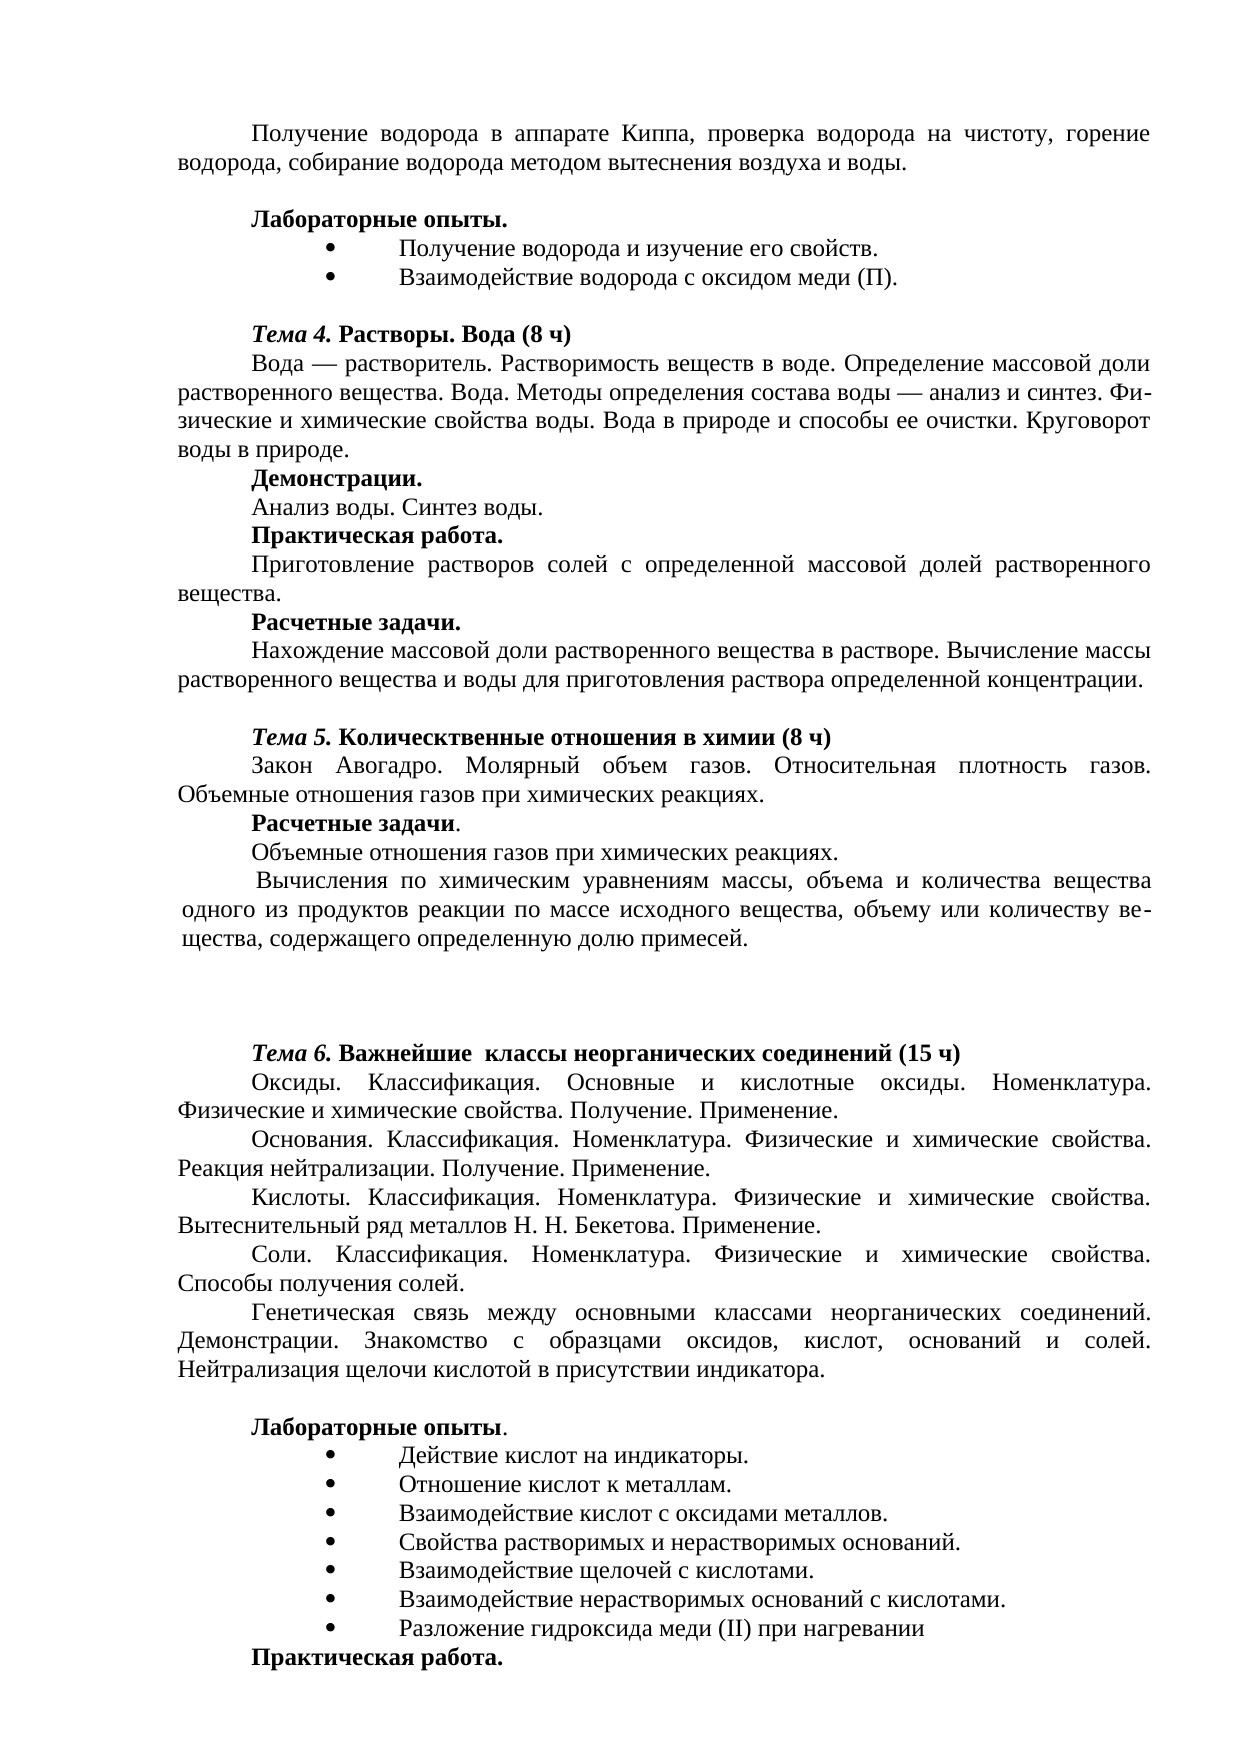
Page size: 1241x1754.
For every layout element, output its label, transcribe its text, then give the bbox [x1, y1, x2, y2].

text Вода — растворитель. Растворимость веществ в воде. Определение массовой доли растворенного вещества. Вода. Методы определения состава воды — анализ и синтез. Фи­зические и химические свойства воды. Вода в природе и способы ее очистки. Круговорот воды в природе. [177, 348, 1152, 463]
text Приготовление растворов солей с определенной массовой долей растворенного вещества. [177, 549, 1152, 607]
text Тема 6. Важнейшие классы неорганических соединений (15 ч) [177, 1038, 1152, 1067]
text Кислоты. Классификация. Номенклатура. Физические и химические свойства. Вытеснительный ряд металлов Н. Н. Бекетова. Применение. [177, 1182, 1152, 1239]
text Основания. Классификация. Номенклатура. Физичес­кие и химические свойства. Реакция нейтрализации. По­лучение. Применение. [177, 1124, 1152, 1182]
text Лабораторные опыты. [177, 1412, 1152, 1441]
text Расчетные задачи. [177, 808, 1152, 837]
list Взаимодействие водорода с оксидом меди (П). [252, 262, 1152, 291]
text Анализ воды. Синтез воды. [177, 492, 1152, 521]
text Нахождение массовой доли раство­ренного вещества в растворе. Вычисление массы раство­ренного вещества и воды для приготовления раствора оп­ределенной концентрации. [177, 636, 1152, 693]
text Демонстрации. [177, 463, 1152, 492]
list Разложение гидроксида меди (II) при нагревании [252, 1613, 1152, 1642]
list Взаимодействие нерастворимых оснований с кислотами. [252, 1584, 1152, 1613]
list Взаимодействие кислот с оксидами металлов. [252, 1498, 1152, 1527]
text Тема 5. Колическтвенные отношения в химии (8 ч) [177, 722, 1152, 751]
text Закон Авогадро. Молярный объем газов. Относитель­ная плотность газов. Объемные отношения газов при хи­мических реакциях. [177, 751, 1152, 808]
list Действие кислот на индикаторы. [252, 1441, 1152, 1469]
list Свойства растворимых и нерастворимых оснований. [252, 1527, 1152, 1556]
text Соли. Классификация. Номенклатура. Физические и химические свойства. Способы получения солей. [177, 1239, 1152, 1297]
text Вычисления по химическим уравнениям массы, объ­ема и количества вещества одного из продуктов реакции по массе исходного вещества, объему или количеству ве­щества, содержащего определенную долю примесей. [182, 866, 1152, 952]
list Отношение кислот к металлам. [252, 1469, 1152, 1498]
text Получение водорода в аппарате Киппа, проверка водорода на чистоту, горение водорода, собира­ние водорода методом вытеснения воздуха и воды. [177, 118, 1152, 176]
text Практическая работа. [177, 521, 1152, 549]
list Получение водорода и изучение его свойств. [252, 233, 1152, 262]
text Расчетные задачи. [177, 607, 1152, 636]
text Объемные отношения газов при хи­мических реакциях. [177, 837, 1152, 866]
text Лабораторные опыты. [177, 204, 1152, 233]
text Тема 4. Растворы. Вода (8 ч) [177, 319, 1152, 348]
text Практическая работа. [177, 1642, 1152, 1671]
text Генетическая связь между основными классами неор­ганических соединений. Демонстрации. Знакомство с образцами оксидов, кис­лот, оснований и солей. Нейтрализация щелочи кислотой в присутствии индикатора. [177, 1297, 1152, 1383]
list Взаимодействие щелочей с кислотами. [252, 1556, 1152, 1584]
text Оксиды. Классификация. Основные и кислотные окси­ды. Номенклатура. Физические и химические свойства. Получение. Применение. [177, 1067, 1152, 1124]
